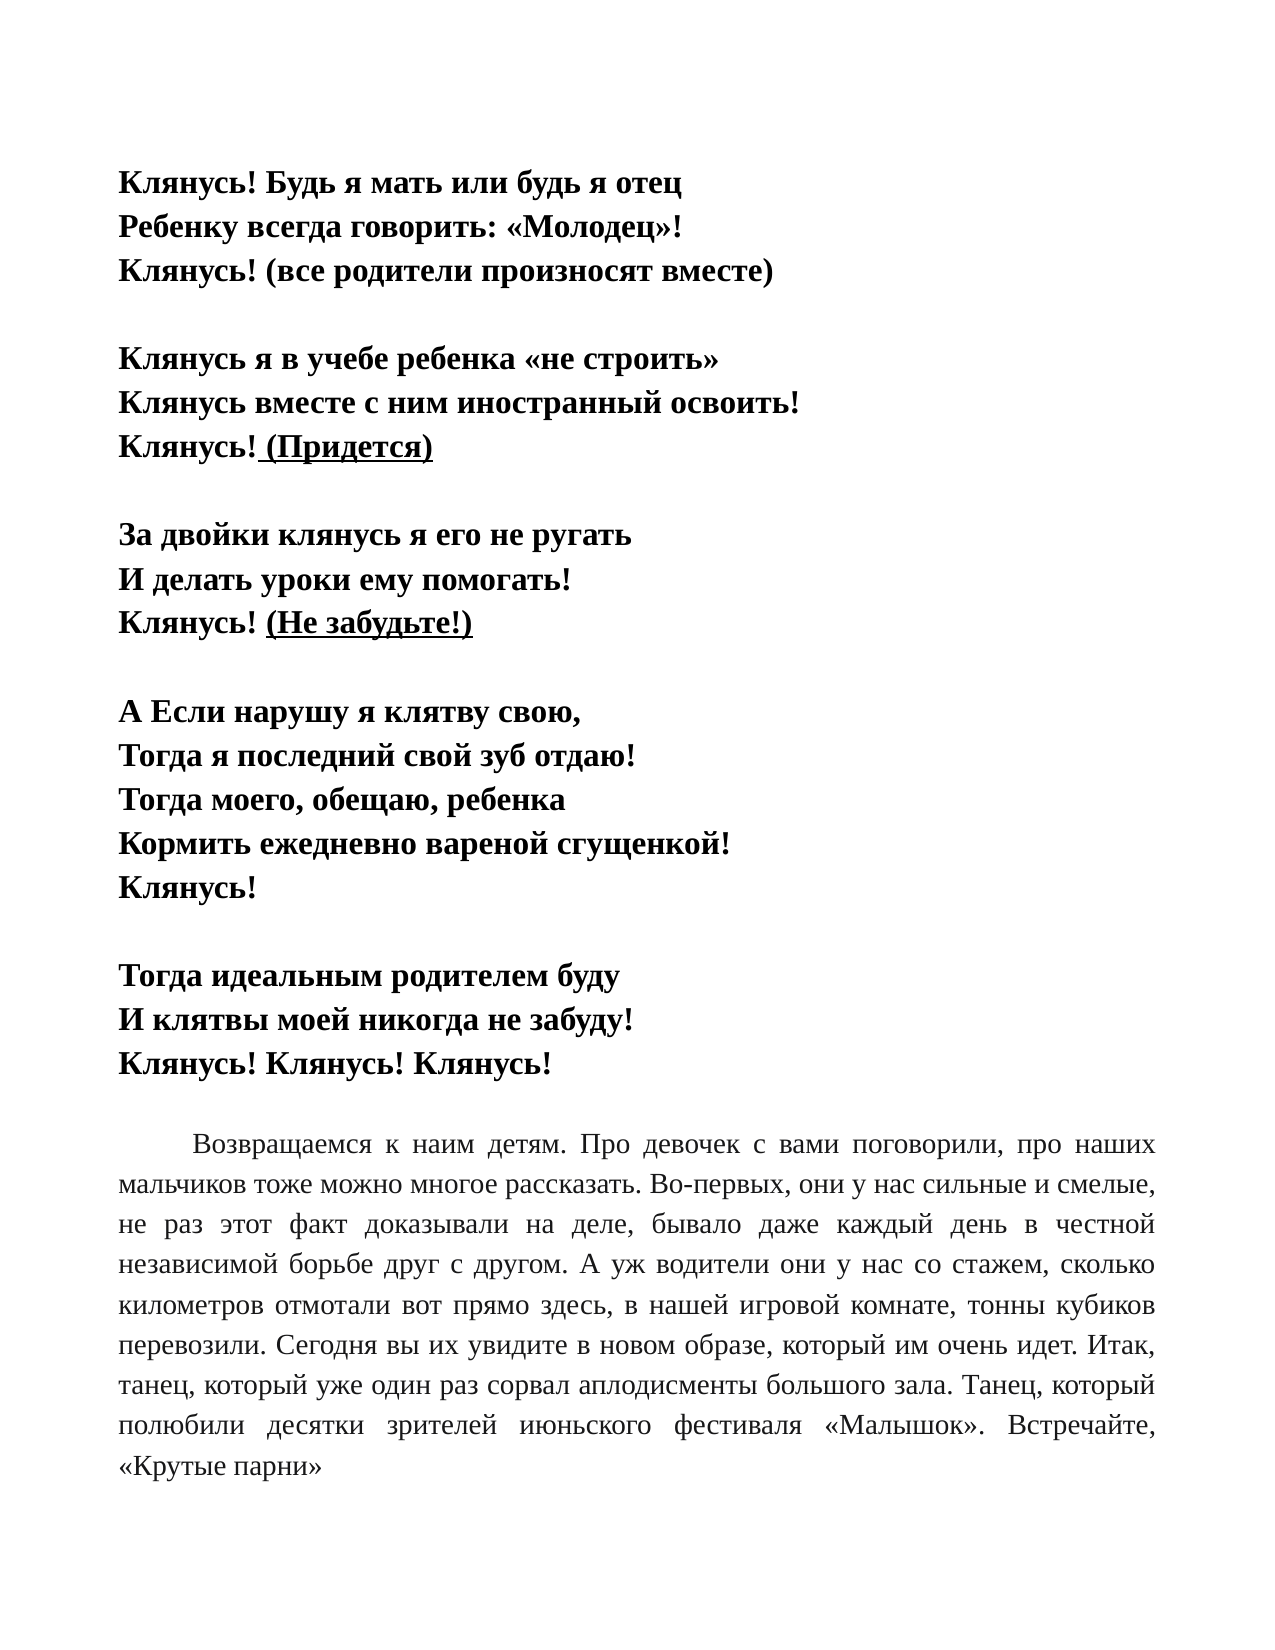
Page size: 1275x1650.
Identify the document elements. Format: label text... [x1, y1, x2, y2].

text Ребенку всегда говорить: «Молодец»! [118, 206, 1157, 244]
text Возвращаемся к наим детям. Про девочек с вами поговорили, про наших мальчиков тоже можно многое рассказать. Во-первых, они у нас сильные и смелые, не раз этот факт доказывали на деле, бывало даже каждый день в честной независимой борьбе друг с другом. А уж водители они у нас со стажем, сколько километров отмотали вот прямо здесь, в нашей игровой комнате, тонны кубиков перевозили. Сегодня вы их увидите в новом образе, который им очень идет. Итак, танец, который уже один раз сорвал аплодисменты большого зала. Танец, который полюбили десятки зрителей июньского фестиваля «Малышок». Встречайте, «Крутые парни» [118, 1126, 1157, 1481]
text Клянусь вместе с ним иностранный освоить! [118, 382, 1157, 421]
text Клянусь! (Придется) [118, 427, 1157, 465]
text Клянусь! Будь я мать или будь я отец [118, 162, 1157, 201]
text А Если нарушу я клятву свою, [118, 691, 1157, 729]
text За двойки клянусь я его не ругать [118, 515, 1157, 553]
text И клятвы моей никогда не забуду! [118, 999, 1157, 1038]
text Тогда моего, обещаю, ребенка [118, 779, 1157, 817]
text Клянусь! [118, 867, 1157, 906]
text Клянусь! (все родители произносят вместе) [118, 250, 1157, 289]
text Клянусь я в учебе ребенка «не строить» [118, 338, 1157, 377]
text И делать уроки ему помогать! [118, 559, 1157, 597]
text Клянусь! Клянусь! Клянусь! [118, 1043, 1157, 1082]
text Клянусь! (Не забудьте!) [118, 603, 1157, 641]
text Кормить ежедневно вареной сгущенкой! [118, 823, 1157, 861]
text Тогда идеальным родителем буду [118, 955, 1157, 994]
text Тогда я последний свой зуб отдаю! [118, 735, 1157, 773]
